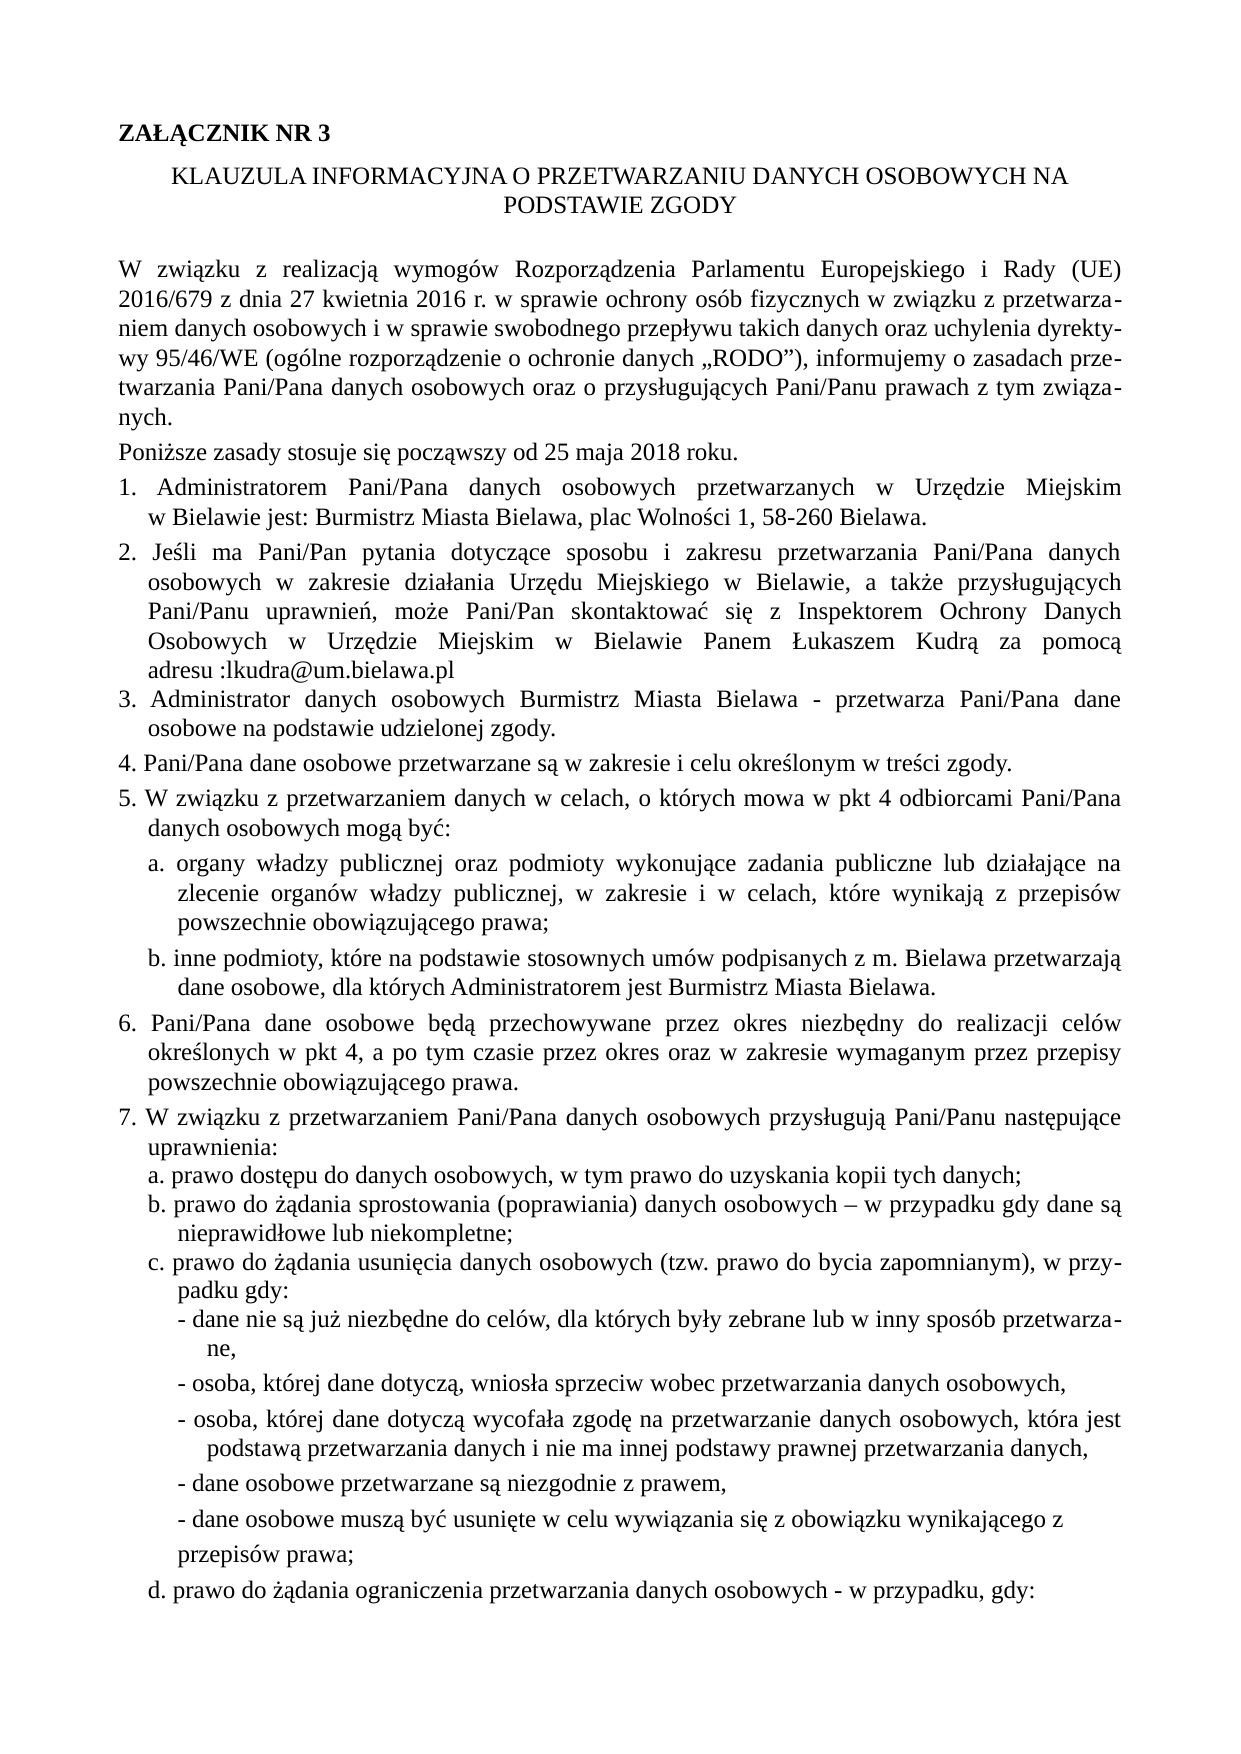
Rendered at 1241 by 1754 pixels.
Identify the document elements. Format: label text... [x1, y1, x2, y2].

text - dane nie są już niezbędne do celów, dla których były zebrane lub w inny sposób przetwarza­ne, [177, 1304, 1122, 1362]
text 2. Jeśli ma Pani/Pan pytania dotyczące sposobu i zakresu przetwarzania Pani/Pana danych osobowych w zakresie działania Urzędu Miejskiego w Bielawie, a także przysługujących Pani/Panu uprawnień, może Pani/Pan skontaktować się z Inspektorem Ochrony Danych Osobowych w Urzędzie Miejskim w Bielawie Panem Łukaszem Kudrą za pomocą adresu :lkudra@um.bielawa.pl [118, 537, 1122, 684]
text b. prawo do żądania sprostowania (poprawiania) danych osobowych – w przypadku gdy dane są nieprawidłowe lub niekompletne; [148, 1189, 1122, 1247]
text - osoba, której dane dotyczą, wniosła sprzeciw wobec przetwarzania danych osobowych, [177, 1367, 1122, 1397]
text KLAUZULA INFORMACYJNA O PRZETWARZANIU DANYCH OSOBOWYCH NA PODSTAWIE ZGODY [118, 161, 1122, 219]
text 4. Pani/Pana dane osobowe przetwarzane są w zakresie i celu określonym w treści zgody. [118, 747, 1122, 777]
text b. inne podmioty, które na podstawie stosownych umów podpisanych z m. Bielawa przetwarzają dane osobowe, dla których Administratorem jest Burmistrz Miasta Bielawa. [148, 942, 1122, 1001]
text ZAŁĄCZNIK NR 3 [118, 118, 1122, 147]
text - dane osobowe muszą być usunięte w celu wywiązania się z obowiązku wynikającego z [177, 1503, 1122, 1533]
text 3. Administrator danych osobowych Burmistrz Miasta Bielawa - przetwarza Pani/Pana dane osobowe na podstawie udzielonej zgody. [118, 684, 1122, 741]
text 5. W związku z przetwarzaniem danych w celach, o których mowa w pkt 4 odbiorcami Pani/Pana danych osobowych mogą być: [118, 783, 1122, 842]
text - dane osobowe przetwarzane są niezgodnie z prawem, [177, 1468, 1122, 1497]
text W związku z realizacją wymogów Rozporządzenia Parlamentu Europejskiego i Rady (UE) 2016/679 z dnia 27 kwietnia 2016 r. w sprawie ochrony osób fizycznych w związku z przetwarza­niem danych osobowych i w sprawie swobodnego przepływu takich danych oraz uchylenia dyrekty­wy 95/46/WE (ogólne rozporządzenie o ochronie danych „RODO”), informujemy o zasadach prze­twarzania Pani/Pana danych osobowych oraz o przysługujących Pani/Panu prawach z tym związa­nych. [118, 253, 1122, 430]
text c. prawo do żądania usunięcia danych osobowych (tzw. prawo do bycia zapomnianym), w przy­padku gdy: [148, 1247, 1122, 1304]
text przepisów prawa; [177, 1539, 1122, 1568]
text 6. Pani/Pana dane osobowe będą przechowywane przez okres niezbędny do realizacji celów określonych w pkt 4, a po tym czasie przez okres oraz w zakresie wymaganym przez przepisy powszechnie obowiązującego prawa. [118, 1007, 1122, 1095]
text a. prawo dostępu do danych osobowych, w tym prawo do uzyskania kopii tych danych; [148, 1160, 1122, 1189]
text d. prawo do żądania ograniczenia przetwarzania danych osobowych - w przypadku, gdy: [148, 1574, 1122, 1603]
text 7. W związku z przetwarzaniem Pani/Pana danych osobowych przysługują Pani/Panu następujące uprawnienia: [118, 1101, 1122, 1160]
text - osoba, której dane dotyczą wycofała zgodę na przetwarzanie danych osobowych, która jest podstawą przetwarzania danych i nie ma innej podstawy prawnej przetwarzania danych, [177, 1403, 1122, 1462]
text Poniższe zasady stosuje się począwszy od 25 maja 2018 roku. [118, 436, 1122, 466]
text 1. Administratorem Pani/Pana danych osobowych przetwarzanych w Urzędzie Miejskim w Bielawie jest: Burmistrz Miasta Bielawa, plac Wolności 1, 58-260 Bielawa. [118, 472, 1122, 531]
text a. organy władzy publicznej oraz podmioty wykonujące zadania publiczne lub działające na zlecenie organów władzy publicznej, w zakresie i w celach, które wynikają z przepisów powszechnie obowiązującego prawa; [148, 848, 1122, 936]
